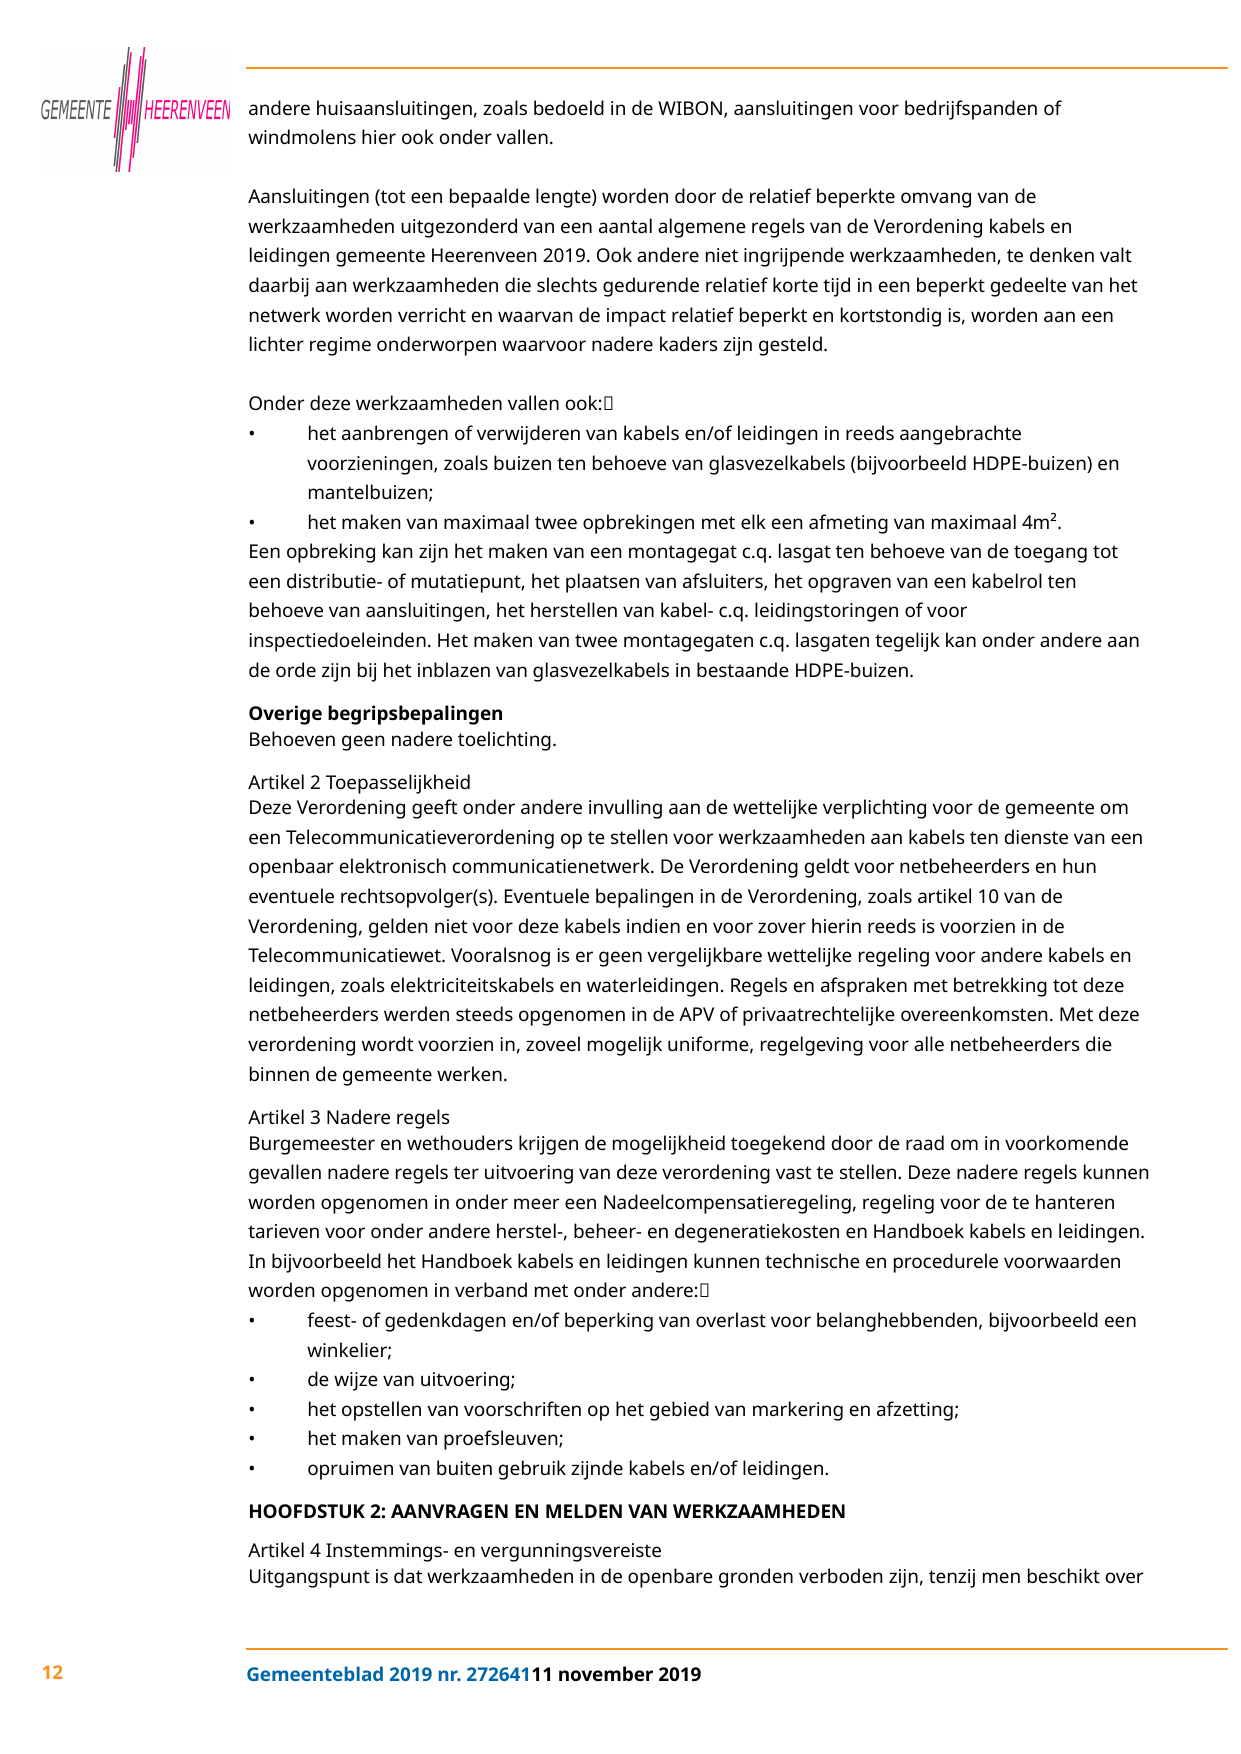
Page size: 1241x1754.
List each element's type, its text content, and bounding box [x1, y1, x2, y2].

text Overige begripsbepalingen [248, 700, 1152, 726]
list opruimen van buiten gebruik zijnde kabels en/of leidingen. [248, 1455, 1152, 1481]
text Artikel 3 Nadere regels [248, 1104, 1152, 1130]
text Een opbreking kan zijn het maken van een montagegat c.q. lasgat ten behoeve van de toegang tot een distributie- of mutatiepunt, het plaatsen van afsluiters, het opgraven van een kabelrol ten behoeve van aansluitingen, het herstellen van kabel- c.q. leidingstoringen of voor inspectiedoeleinden. Het maken van twee montagegaten c.q. lasgaten tegelijk kan onder andere aan de orde zijn bij het inblazen van glasvezelkabels in bestaande HDPE-buizen. [248, 538, 1152, 683]
text HOOFDSTUK 2: AANVRAGEN EN MELDEN VAN WERKZAAMHEDEN [248, 1498, 1152, 1524]
text Artikel 4 Instemmings- en vergunningsvereiste [248, 1537, 1152, 1563]
list het aanbrengen of verwijderen van kabels en/of leidingen in reeds aangebrachte voorzieningen, zoals buizen ten behoeve van glasvezelkabels (bijvoorbeeld HDPE-buizen) en mantelbuizen; [248, 420, 1152, 505]
text Deze Verordening geeft onder andere invulling aan de wettelijke verplichting voor de gemeente om een Telecommunicatieverordening op te stellen voor werkzaamheden aan kabels ten dienste van een openbaar elektronisch communicatienetwerk. De Verordening geldt voor netbeheerders en hun eventuele rechtsopvolger(s). Eventuele bepalingen in de Verordening, zoals artikel 10 van de Verordening, gelden niet voor deze kabels indien en voor zover hierin reeds is voorzien in de Telecommunicatiewet. Vooralsnog is er geen vergelijkbare wettelijke regeling voor andere kabels en leidingen, zoals elektriciteitskabels en waterleidingen. Regels en afspraken met betrekking tot deze netbeheerders werden steeds opgenomen in de APV of privaatrechtelijke overeenkomsten. Met deze verordening wordt voorzien in, zoveel mogelijk uniforme, regelgeving voor alle netbeheerders die binnen de gemeente werken. [248, 794, 1152, 1087]
picture [41, 47, 231, 172]
text andere huisaansluitingen, zoals bedoeld in de WIBON, aansluitingen voor bedrijfspanden of windmolens hier ook onder vallen. [248, 95, 1152, 150]
list feest- of gedenkdagen en/of beperking van overlast voor belanghebbenden, bijvoorbeeld een winkelier; [248, 1307, 1152, 1362]
text Uitgangspunt is dat werkzaamheden in de openbare gronden verboden zijn, tenzij men beschikt over [248, 1563, 1152, 1589]
list het opstellen van voorschriften op het gebied van markering en afzetting; [248, 1396, 1152, 1422]
text Artikel 2 Toepasselijkheid [248, 769, 1152, 794]
text Behoeven geen nadere toelichting. [248, 726, 1152, 751]
list de wijze van uitvoering; [248, 1366, 1152, 1392]
text Aansluitingen (tot een bepaalde lengte) worden door de relatief beperkte omvang van de werkzaamheden uitgezonderd van een aantal algemene regels van de Verordening kabels en leidingen gemeente Heerenveen 2019. Ook andere niet ingrijpende werkzaamheden, te denken valt daarbij aan werkzaamheden die slechts gedurende relatief korte tijd in een beperkt gedeelte van het netwerk worden verricht en waarvan de impact relatief beperkt en kortstondig is, worden aan een lichter regime onderworpen waarvoor nadere kaders zijn gesteld. [248, 183, 1152, 357]
text Burgemeester en wethouders krijgen de mogelijkheid toegekend door de raad om in voorkomende gevallen nadere regels ter uitvoering van deze verordening vast te stellen. Deze nadere regels kunnen worden opgenomen in onder meer een Nadeelcompensatieregeling, regeling voor de te hanteren tarieven voor onder andere herstel-, beheer- en degeneratiekosten en Handboek kabels en leidingen. In bijvoorbeeld het Handboek kabels en leidingen kunnen technische en procedurele voorwaarden worden opgenomen in verband met onder andere: [248, 1130, 1152, 1303]
text Onder deze werkzaamheden vallen ook: [248, 391, 1152, 416]
list het maken van maximaal twee opbrekingen met elk een afmeting van maximaal 4m². [248, 509, 1152, 535]
list het maken van proefsleuven; [248, 1426, 1152, 1451]
